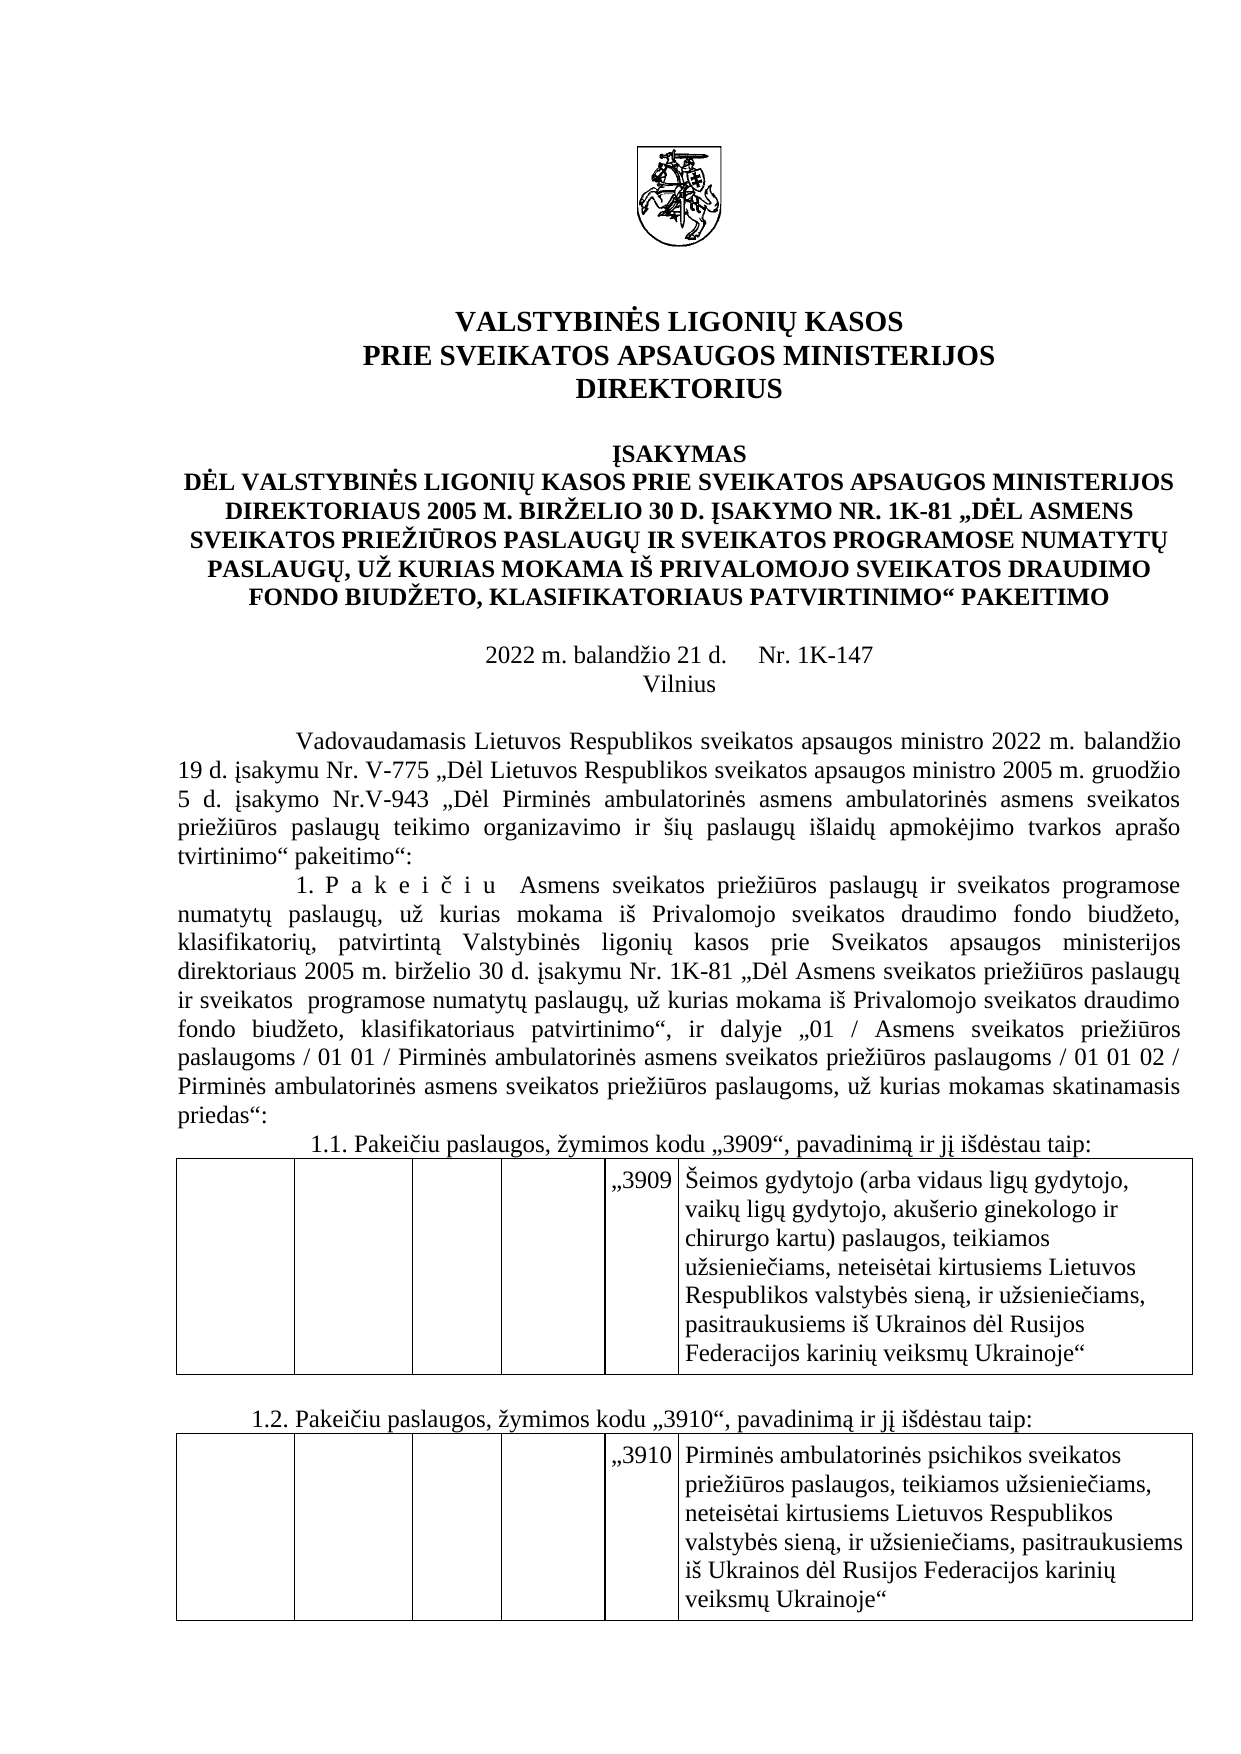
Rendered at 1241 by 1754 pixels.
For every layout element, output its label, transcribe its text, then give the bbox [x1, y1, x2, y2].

text ĮSAKYMAS [177, 439, 1181, 467]
table_header [295, 1434, 412, 1620]
text Vilnius [177, 669, 1181, 697]
table_header „3910 [606, 1434, 678, 1620]
table_header [177, 1159, 294, 1374]
table_header Šeimos gydytojo (arba vidaus ligų gydytojo, vaikų ligų gydytojo, akušerio ginekologo ir chirurgo kartu) paslaugos, teikiamos užsieniečiams, neteisėtai kirtusiems Lietuvos Respublikos valstybės sieną, ir užsieniečiams, pasitraukusiems iš Ukrainos dėl Rusijos Federacijos karinių veiksmų Ukrainoje“ [679, 1159, 1192, 1374]
table_header [413, 1159, 501, 1374]
text 1.1. Pakeičiu paslaugos, žymimos kodu „3909“, pavadinimą ir jį išdėstau taip: [236, 1129, 1181, 1157]
text 2022 m. balandžio 21 d. Nr. 1K-147 [177, 640, 1181, 669]
table_header Pirminės ambulatorinės psichikos sveikatos priežiūros paslaugos, teikiamos užsieniečiams, neteisėtai kirtusiems Lietuvos Respublikos valstybės sieną, ir užsieniečiams, pasitraukusiems iš Ukrainos dėl Rusijos Federacijos karinių veiksmų Ukrainoje“ [679, 1434, 1192, 1620]
text VALSTYBINĖS LIGONIŲ KASOS [177, 304, 1181, 338]
table_header [295, 1159, 412, 1374]
text 1.2. Pakeičiu paslaugos, žymimos kodu „3910“, pavadinimą ir jį išdėstau taip: [177, 1404, 1181, 1432]
table_header [413, 1434, 501, 1620]
text 1. P a k e i č i u Asmens sveikatos priežiūros paslaugų ir sveikatos programose numatytų paslaugų, už kurias mokama iš Privalomojo sveikatos draudimo fondo biudžeto, klasifikatorių, patvirtintą Valstybinės ligonių kasos prie Sveikatos apsaugos ministerijos direktoriaus 2005 m. birželio 30 d. įsakymu Nr. 1K-81 „Dėl Asmens sveikatos priežiūros paslaugų ir sveikatos programose numatytų paslaugų, už kurias mokama iš Privalomojo sveikatos draudimo fondo biudžeto, klasifikatoriaus patvirtinimo“, ir dalyje „01 / Asmens sveikatos priežiūros paslaugoms / 01 01 / Pirminės ambulatorinės asmens sveikatos priežiūros paslaugoms / 01 01 02 / Pirminės ambulatorinės asmens sveikatos priežiūros paslaugoms, už kurias mokamas skatinamasis priedas“: [177, 870, 1181, 1129]
table_header „3909 [606, 1159, 678, 1374]
table_header [502, 1434, 604, 1620]
text DĖL VALSTYBINĖS LIGONIŲ KASOS PRIE SVEIKATOS APSAUGOS MINISTERIJOS DIREKTORIAUS 2005 M. BIRŽELIO 30 D. ĮSAKYMO NR. 1K-81 „DĖL ASMENS SVEIKATOS PRIEŽIŪROS PASLAUGŲ IR SVEIKATOS PROGRAMOSE NUMATYTŲ PASLAUGŲ, UŽ KURIAS MOKAMA IŠ PRIVALOMOJO SVEIKATOS DRAUDIMO FONDO BIUDŽETO, KLASIFIKATORIAUS PATVIRTINIMO“ PAKEITIMO [177, 467, 1181, 611]
table_header [502, 1159, 604, 1374]
text Vadovaudamasis Lietuvos Respublikos sveikatos apsaugos ministro 2022 m. balandžio 19 d. įsakymu Nr. V-775 „Dėl Lietuvos Respublikos sveikatos apsaugos ministro 2005 m. gruodžio 5 d. įsakymo Nr.V-943 „Dėl Pirminės ambulatorinės asmens ambulatorinės asmens sveikatos priežiūros paslaugų teikimo organizavimo ir šių paslaugų išlaidų apmokėjimo tvarkos aprašo tvirtinimo“ pakeitimo“: [177, 726, 1181, 870]
table_header [177, 1434, 294, 1620]
text DIREKTORIUS [177, 372, 1181, 405]
text PRIE SVEIKATOS APSAUGOS MINISTERIJOS [177, 338, 1181, 372]
